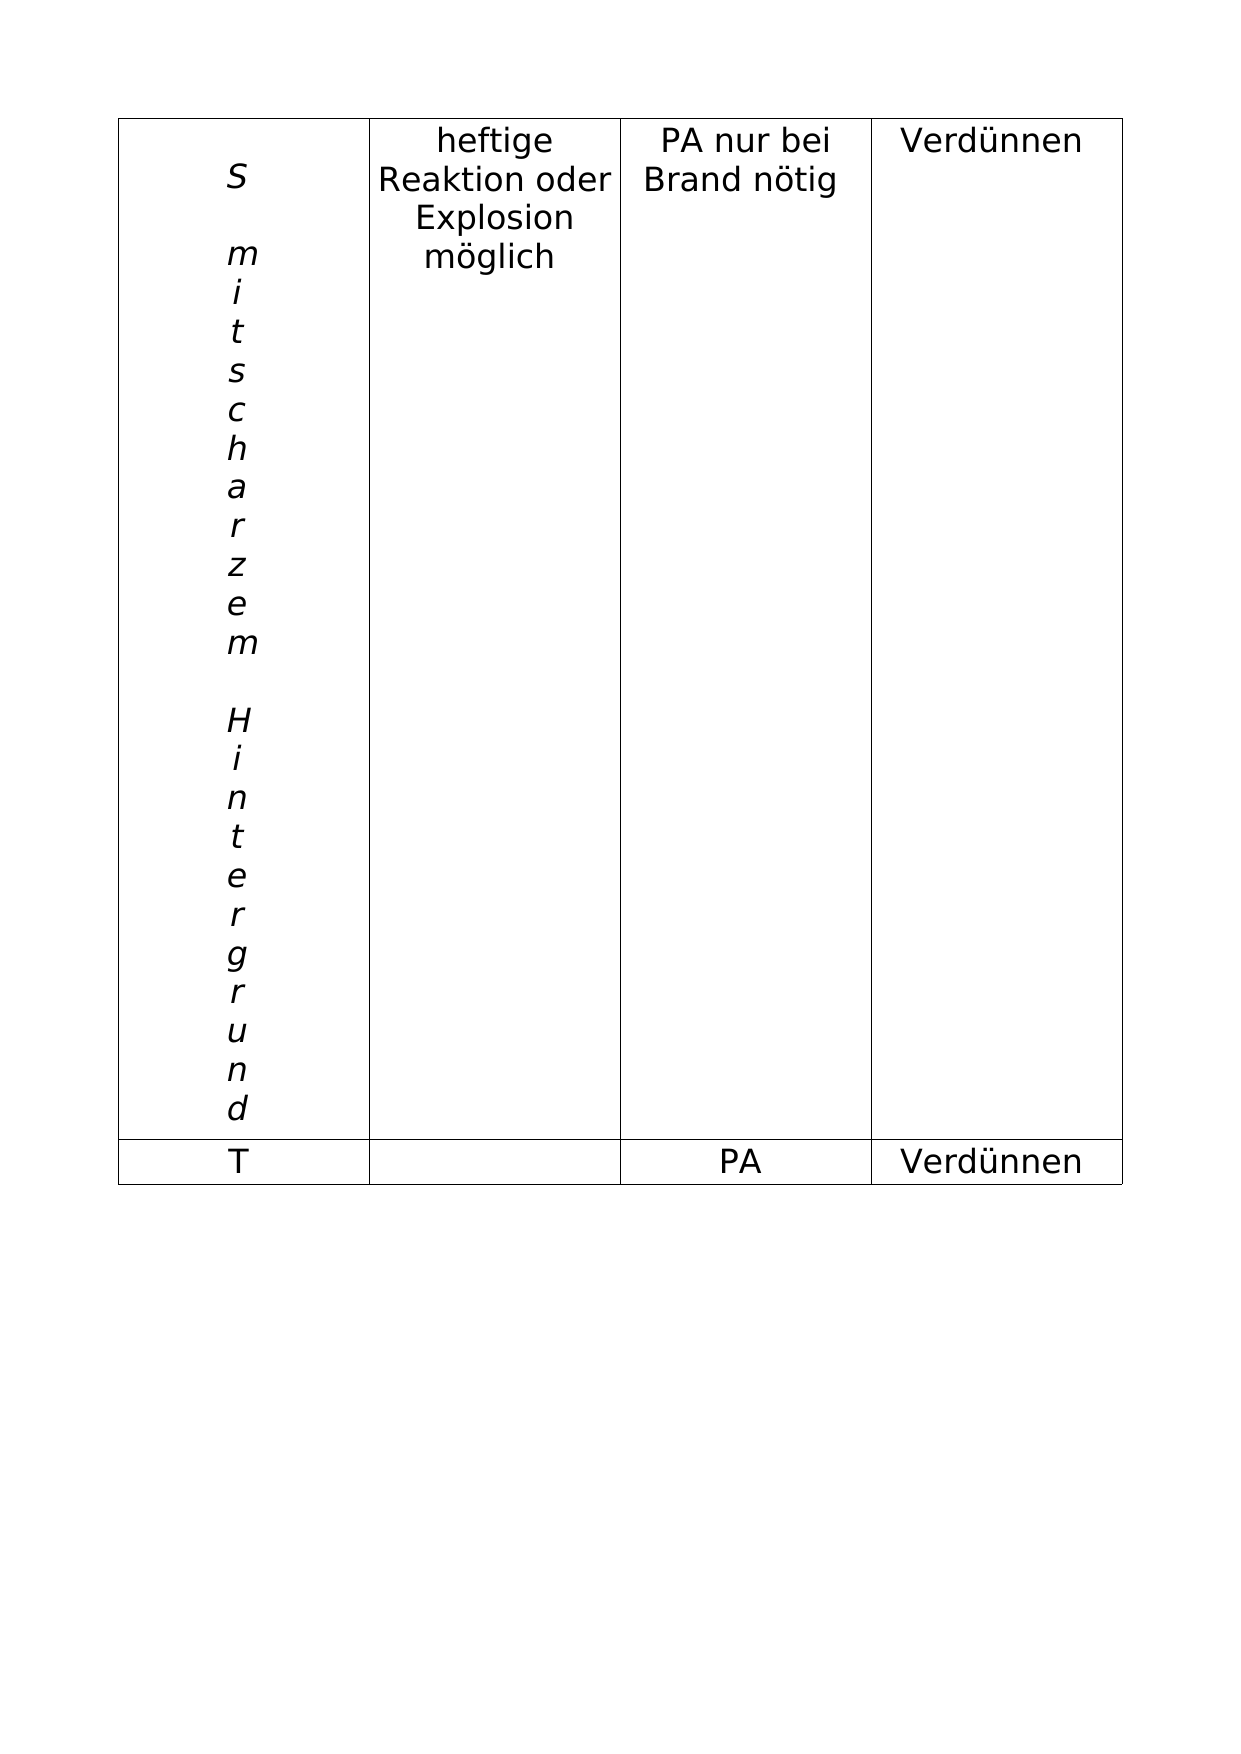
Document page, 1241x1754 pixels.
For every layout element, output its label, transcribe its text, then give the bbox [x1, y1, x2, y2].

table_cell [370, 1140, 620, 1184]
table_cell Verdünnen [872, 1140, 1122, 1184]
table_cell T [119, 1140, 369, 1184]
table_cell Verdünnen [872, 119, 1122, 1139]
table_cell PA nur bei Brand nötig [621, 119, 871, 1139]
table_cell [119, 119, 369, 1139]
table_cell PA [621, 1140, 871, 1184]
table_cell heftige Reaktion oder Explosion möglich [370, 119, 620, 1139]
